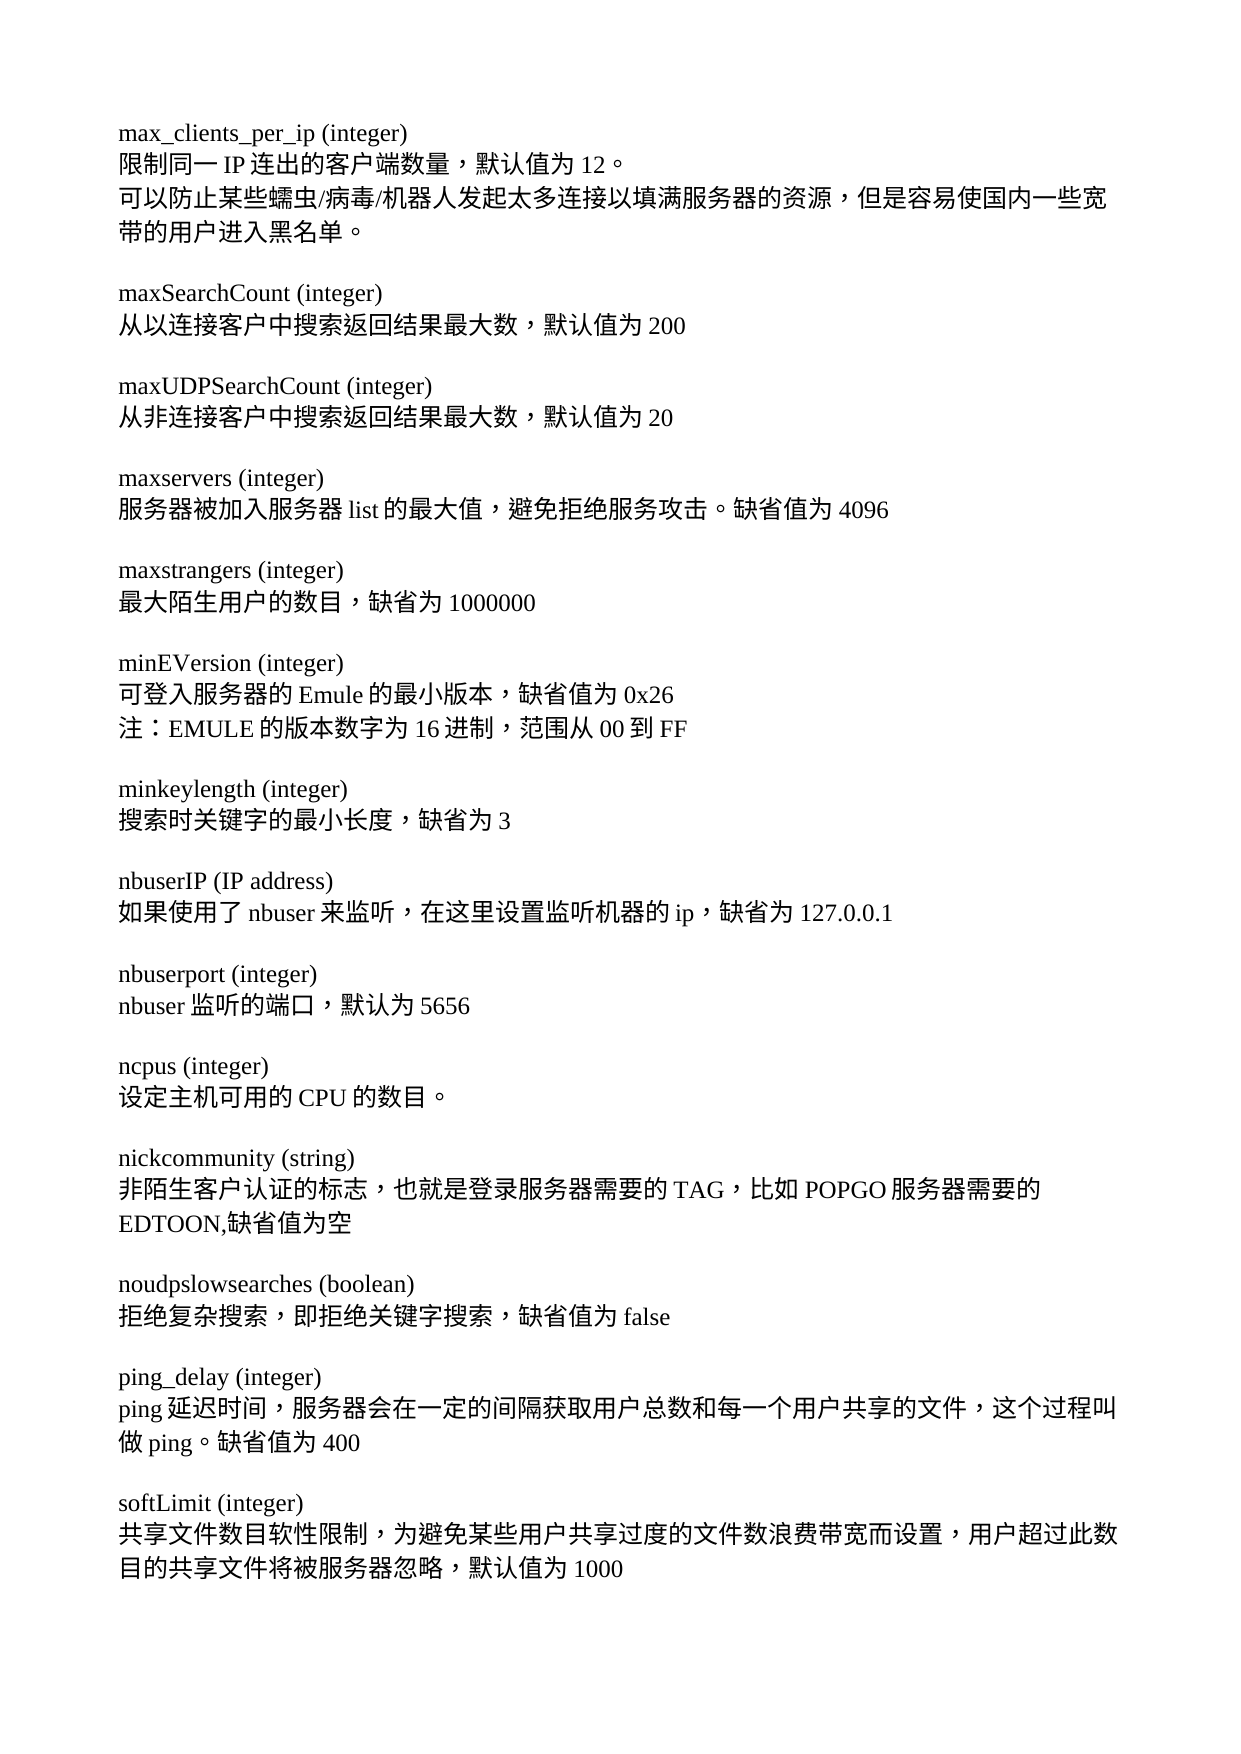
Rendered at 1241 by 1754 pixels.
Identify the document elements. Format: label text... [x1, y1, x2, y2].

text maxservers (integer) 服务器被加入服务器list的最大值，避免拒绝服务攻击。缺省值为4096 [118, 463, 1122, 526]
text softLimit (integer) 共享文件数目软性限制，为避免某些用户共享过度的文件数浪费带宽而设置，用户超过此数目的共享文件将被服务器忽略，默认值为1000 [118, 1488, 1122, 1585]
text nbuserport (integer) nbuser监听的端口，默认为5656 [118, 959, 1122, 1021]
text ncpus (integer) 设定主机可用的CPU的数目。 [118, 1051, 1122, 1114]
text max_clients_per_ip (integer) 限制同一IP连出的客户端数量，默认值为12。 可以防止某些蠕虫/病毒/机器人发起太多连接以填满服务器的资源，但是容易使国内一些宽带的用户进入黑名单。 [118, 118, 1122, 249]
text nickcommunity (string) 非陌生客户认证的标志，也就是登录服务器需要的TAG，比如POPGO服务器需要的EDTOON,缺省值为空 [118, 1143, 1122, 1240]
text minEVersion (integer) 可登入服务器的Emule的最小版本，缺省值为0x26 注：EMULE的版本数字为16进制，范围从00到FF [118, 648, 1122, 744]
text ping_delay (integer) ping延迟时间，服务器会在一定的间隔获取用户总数和每一个用户共享的文件，这个过程叫做ping。缺省值为400 [118, 1362, 1122, 1459]
text maxSearchCount (integer) 从以连接客户中搜索返回结果最大数，默认值为200 [118, 278, 1122, 341]
text minkeylength (integer) 搜索时关键字的最小长度，缺省为3 [118, 774, 1122, 837]
text noudpslowsearches (boolean) 拒绝复杂搜索，即拒绝关键字搜索，缺省值为false [118, 1269, 1122, 1332]
text maxstrangers (integer) 最大陌生用户的数目，缺省为1000000 [118, 555, 1122, 618]
text nbuserIP (IP address) 如果使用了nbuser来监听，在这里设置监听机器的ip，缺省为127.0.0.1 [118, 866, 1122, 929]
text maxUDPSearchCount (integer) 从非连接客户中搜索返回结果最大数，默认值为20 [118, 371, 1122, 434]
